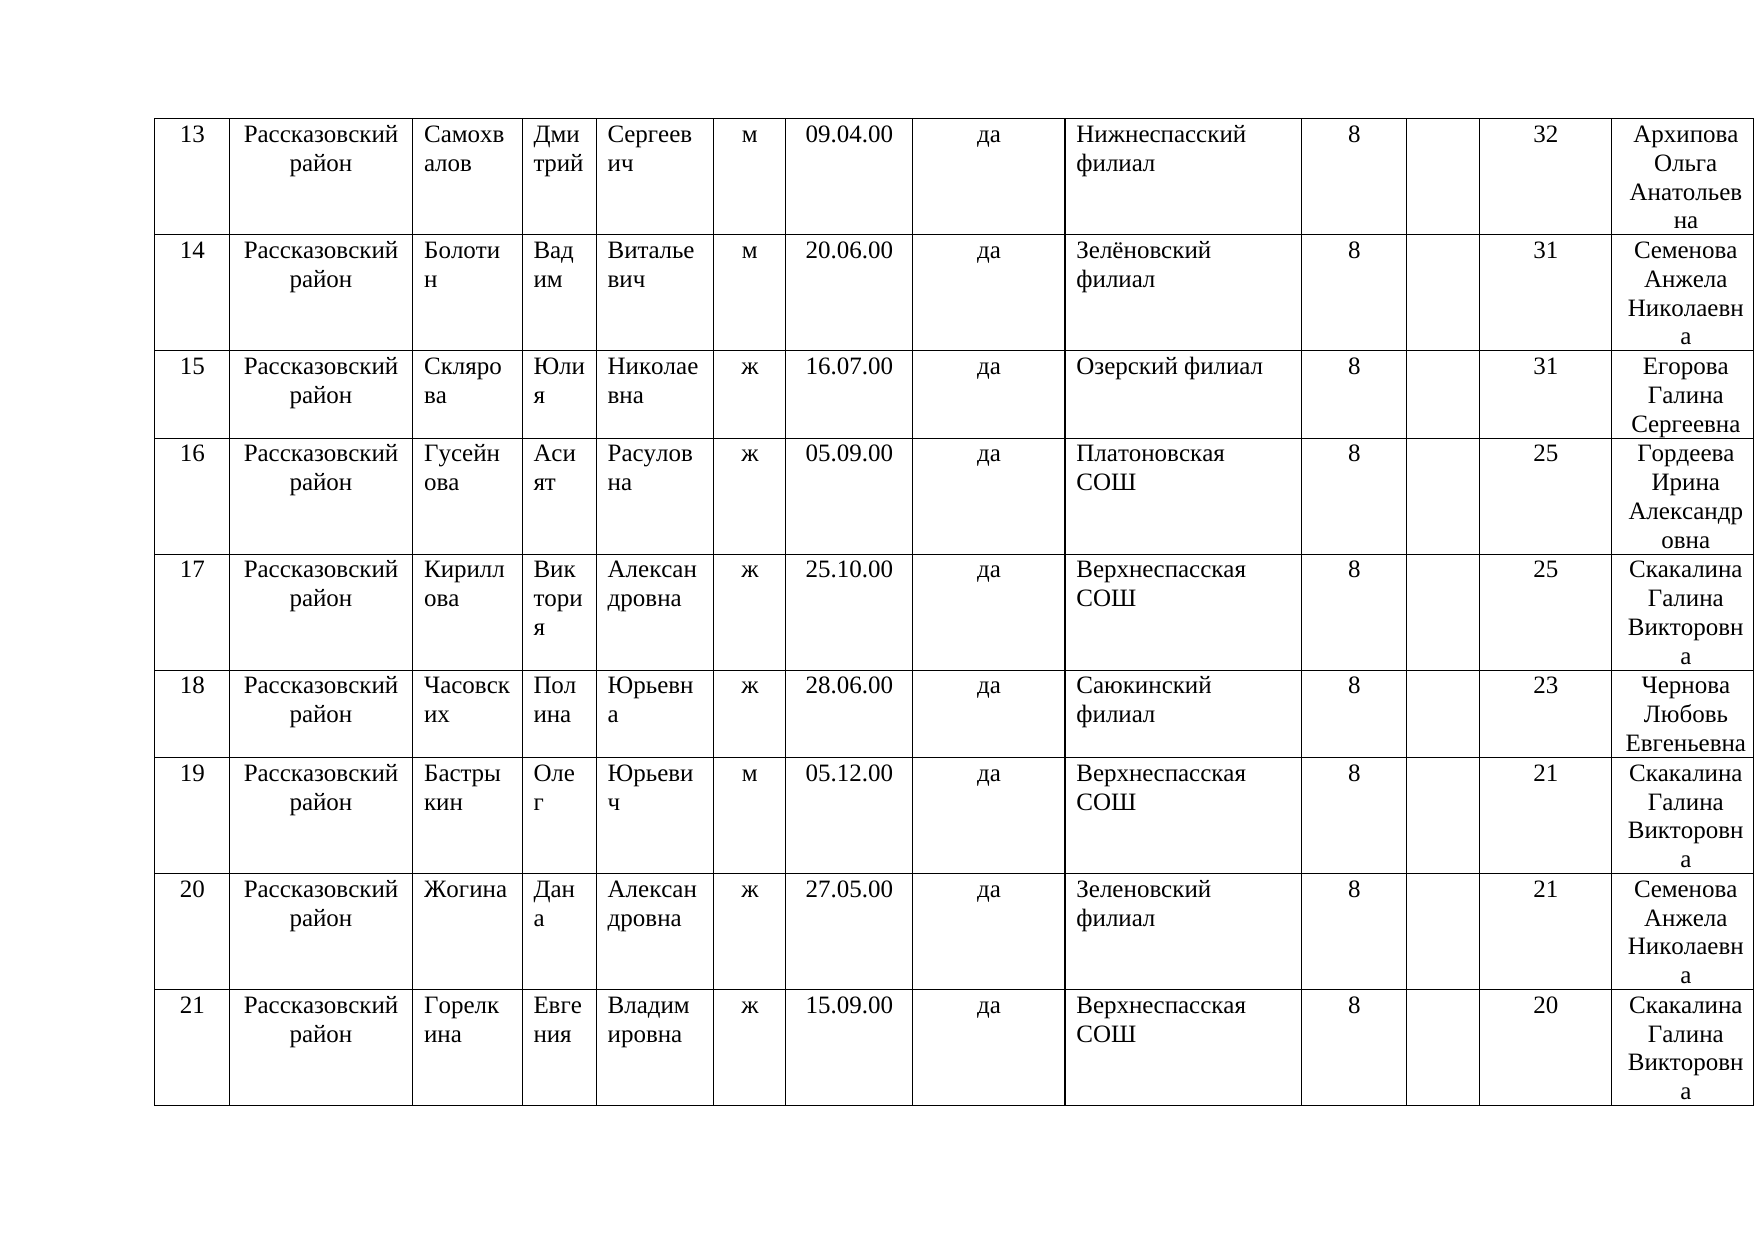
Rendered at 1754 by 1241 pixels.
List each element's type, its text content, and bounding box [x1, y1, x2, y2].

table_cell Семенова Анжела Николаевна [1612, 235, 1753, 350]
table_cell [1407, 351, 1479, 437]
table_cell 20 [155, 874, 229, 989]
table_cell Нижнеспасский филиал [1066, 119, 1301, 234]
table_cell [1407, 671, 1479, 757]
table_cell м [714, 235, 785, 350]
table_cell [1407, 235, 1479, 350]
table_cell Расуловна [597, 439, 713, 553]
table_cell 05.12.00 [786, 758, 912, 873]
table_cell ж [714, 439, 785, 553]
table_cell Гордеева Ирина Александровна [1612, 439, 1753, 553]
table_cell 21 [155, 990, 229, 1105]
table_cell 05.09.00 [786, 439, 912, 553]
table_cell Рассказовский район [230, 439, 412, 553]
table_cell Асият [523, 439, 596, 553]
table_cell Рассказовский район [230, 874, 412, 989]
table_cell Николаевна [597, 351, 713, 437]
table_cell Бастрыкин [413, 758, 522, 873]
table_cell Дана [523, 874, 596, 989]
table_cell 16.07.00 [786, 351, 912, 437]
table_cell 28.06.00 [786, 671, 912, 757]
table_cell 8 [1302, 235, 1406, 350]
table_cell Дмитрий [523, 119, 596, 234]
table_cell Сергеевич [597, 119, 713, 234]
table_cell ж [714, 555, 785, 669]
table_cell Егорова Галина Сергеевна [1612, 351, 1753, 437]
table_cell ж [714, 990, 785, 1105]
table_cell да [913, 235, 1064, 350]
table_cell да [913, 119, 1064, 234]
table_cell 31 [1480, 235, 1611, 350]
table_cell 20 [1480, 990, 1611, 1105]
table_cell [1407, 990, 1479, 1105]
table_cell 18 [155, 671, 229, 757]
table_cell 15 [155, 351, 229, 437]
table_cell 25 [1480, 555, 1611, 669]
table_cell да [913, 439, 1064, 553]
table_cell Вадим [523, 235, 596, 350]
table_cell Олег [523, 758, 596, 873]
table_cell Саюкинский филиал [1066, 671, 1301, 757]
table_cell Рассказовский район [230, 555, 412, 669]
table_cell [1407, 439, 1479, 553]
table_cell Болотин [413, 235, 522, 350]
table_cell Скакалина Галина Викторовна [1612, 758, 1753, 873]
table_cell да [913, 671, 1064, 757]
table_cell да [913, 990, 1064, 1105]
table_cell Рассказовский район [230, 990, 412, 1105]
table_cell Жогина [413, 874, 522, 989]
table_cell м [714, 119, 785, 234]
table_cell 8 [1302, 671, 1406, 757]
table_cell Юлия [523, 351, 596, 437]
table_cell 13 [155, 119, 229, 234]
table_cell 09.04.00 [786, 119, 912, 234]
table_cell Скакалина Галина Викторовна [1612, 990, 1753, 1105]
table_cell 15.09.00 [786, 990, 912, 1105]
table_cell Рассказовский район [230, 119, 412, 234]
table_cell Чернова Любовь Евгеньевна [1612, 671, 1753, 757]
table_cell 8 [1302, 990, 1406, 1105]
table_cell 23 [1480, 671, 1611, 757]
table_cell ж [714, 351, 785, 437]
table_cell Александровна [597, 555, 713, 669]
table_cell Верхнеспасская СОШ [1066, 758, 1301, 873]
table_cell 27.05.00 [786, 874, 912, 989]
table_cell 8 [1302, 351, 1406, 437]
table_cell Озерский филиал [1066, 351, 1301, 437]
table_cell ж [714, 874, 785, 989]
table_cell Рассказовский район [230, 671, 412, 757]
table_cell Владимировна [597, 990, 713, 1105]
table_cell да [913, 874, 1064, 989]
table_cell Зеленовский филиал [1066, 874, 1301, 989]
table_cell [1407, 555, 1479, 669]
table_cell 8 [1302, 758, 1406, 873]
table_cell Евгения [523, 990, 596, 1105]
table_cell Верхнеспасская СОШ [1066, 555, 1301, 669]
table_cell Полина [523, 671, 596, 757]
table_cell 21 [1480, 758, 1611, 873]
table_cell [1407, 119, 1479, 234]
table_cell Рассказовский район [230, 351, 412, 437]
table_cell Гусейнова [413, 439, 522, 553]
table_cell 14 [155, 235, 229, 350]
table_cell Рассказовский район [230, 235, 412, 350]
table_cell Часовских [413, 671, 522, 757]
table_cell Витальевич [597, 235, 713, 350]
table_cell Кириллова [413, 555, 522, 669]
table_cell да [913, 758, 1064, 873]
table_cell да [913, 555, 1064, 669]
table_cell Верхнеспасская СОШ [1066, 990, 1301, 1105]
table_cell Виктория [523, 555, 596, 669]
table_cell да [913, 351, 1064, 437]
table_cell Зелёновский филиал [1066, 235, 1301, 350]
table_cell Александровна [597, 874, 713, 989]
table_cell 16 [155, 439, 229, 553]
table_cell 17 [155, 555, 229, 669]
table_cell 31 [1480, 351, 1611, 437]
table_cell 19 [155, 758, 229, 873]
table_cell 8 [1302, 555, 1406, 669]
table_cell Самохвалов [413, 119, 522, 234]
table_cell Юрьевна [597, 671, 713, 757]
table_cell 25 [1480, 439, 1611, 553]
table_cell Скакалина Галина Викторовна [1612, 555, 1753, 669]
table_cell Юрьевич [597, 758, 713, 873]
table_cell 32 [1480, 119, 1611, 234]
table_cell 8 [1302, 439, 1406, 553]
table_cell [1407, 758, 1479, 873]
table_cell Склярова [413, 351, 522, 437]
table_cell 8 [1302, 119, 1406, 234]
table_cell [1407, 874, 1479, 989]
table_cell Платоновская СОШ [1066, 439, 1301, 553]
table_cell 20.06.00 [786, 235, 912, 350]
table_cell 8 [1302, 874, 1406, 989]
table_cell Горелкина [413, 990, 522, 1105]
table_cell 25.10.00 [786, 555, 912, 669]
table_cell ж [714, 671, 785, 757]
table_cell Архипова Ольга Анатольевна [1612, 119, 1753, 234]
table_cell Рассказовский район [230, 758, 412, 873]
table_cell Семенова Анжела Николаевна [1612, 874, 1753, 989]
table_cell м [714, 758, 785, 873]
table_cell 21 [1480, 874, 1611, 989]
